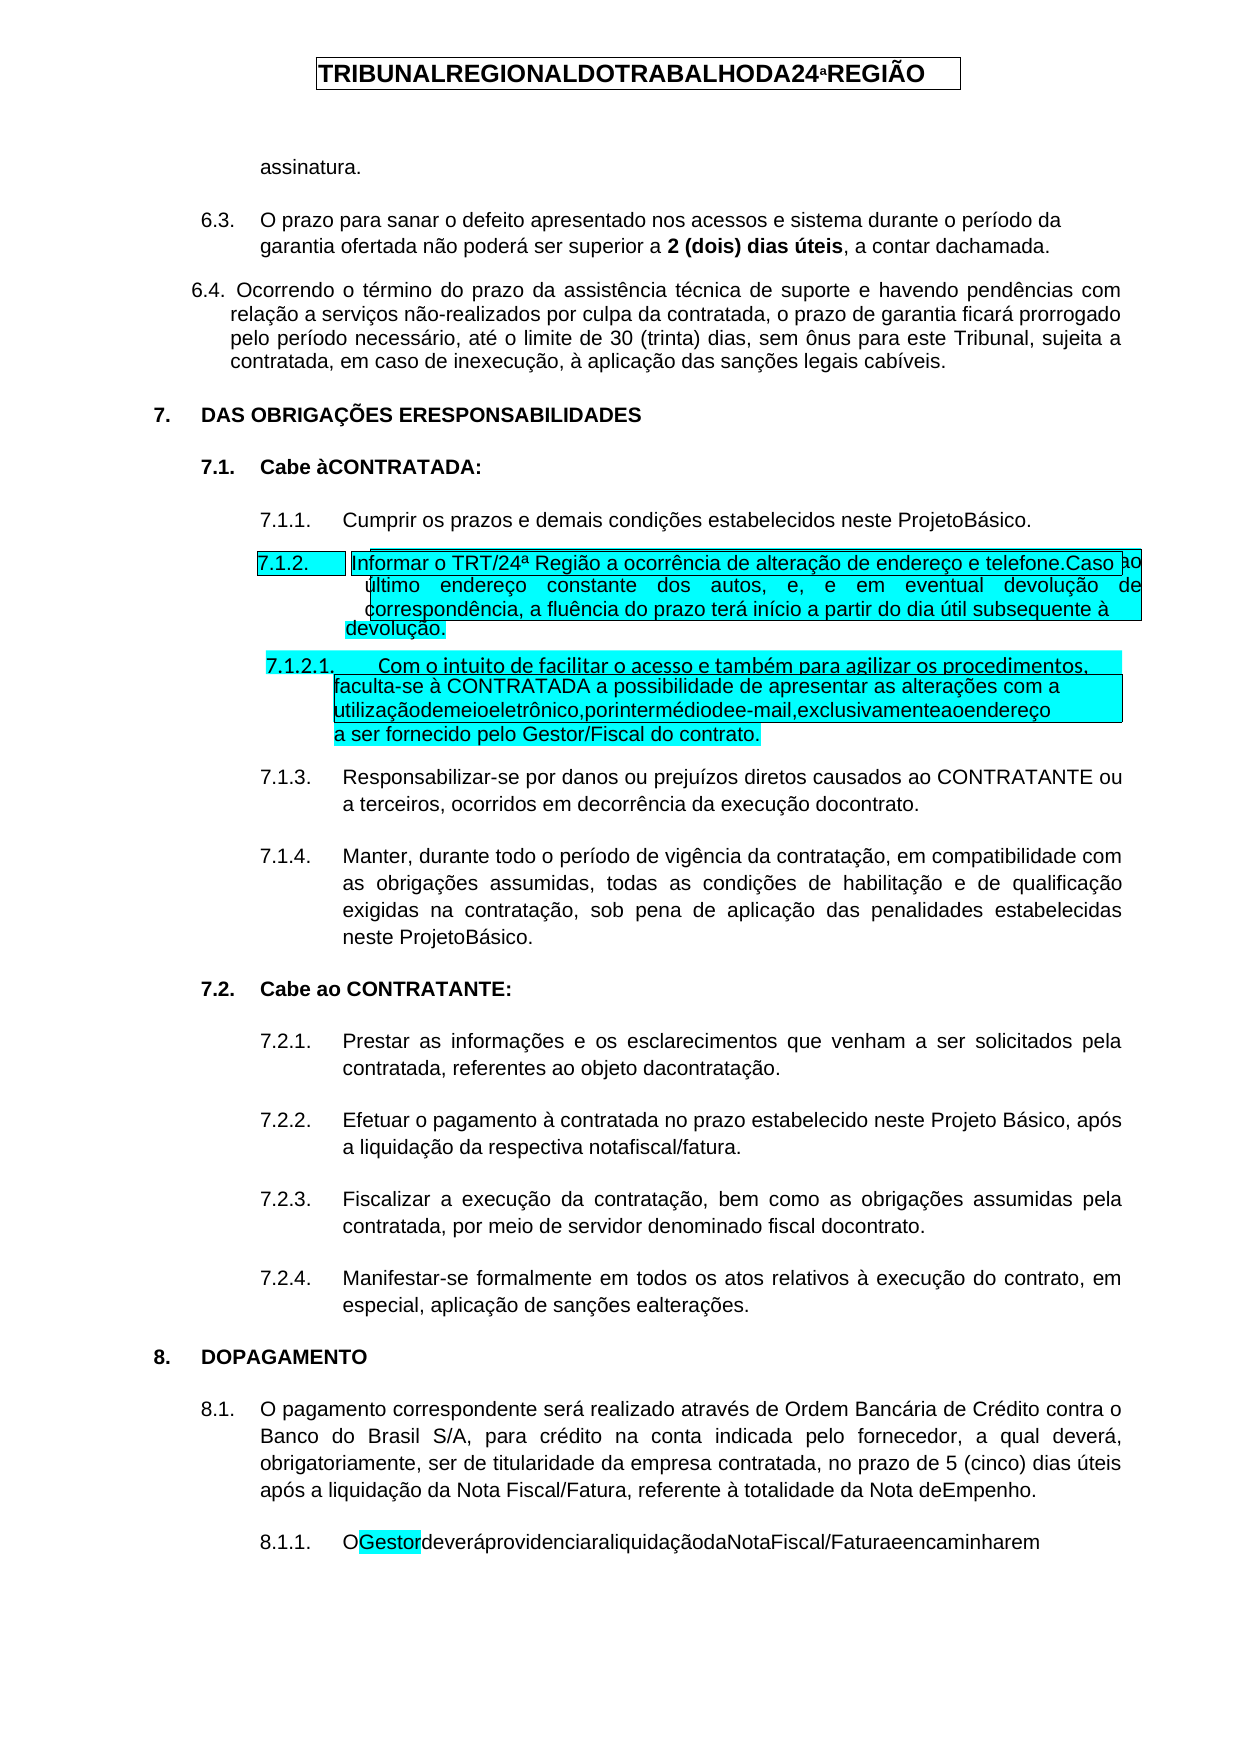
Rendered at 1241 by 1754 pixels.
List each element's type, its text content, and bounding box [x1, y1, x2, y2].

list Ocorrendo o término do prazo da assistência técnica de suporte e havendo pendências com relação a serviços não-realizados por culpa da contratada, o prazo de garantia ficará prorrogado pelo período necessário, até o limite de 30 (trinta) dias, sem ônus para este Tribunal, sujeita a contratada, em caso de inexecução, à aplicação das sanções legais cabíveis. [191, 277, 1123, 373]
text assinatura. [260, 155, 1240, 179]
text a empresa não informe, será considerada válida a notificação encaminhada ao último endereço constante dos autos, e, e em eventual devolução de correspondência, a fluência do prazo terá início a partir do dia útil subsequente à [371, 550, 1141, 620]
list Responsabilizar-se por danos ou prejuízos diretos causados ao CONTRATANTE ou a terceiros, ocorridos em decorrência da execução docontrato. [260, 765, 1123, 816]
subtitle DAS OBRIGAÇÕES ERESPONSABILIDADES [153, 403, 1240, 427]
text 7.1.2. [258, 552, 345, 574]
list OGestordeveráprovidenciaraliquidaçãodaNotaFiscal/Faturaeencaminharem [259, 1530, 1240, 1554]
list O pagamento correspondente será realizado através de Ordem Bancária de Crédito contra o Banco do Brasil S/A, para crédito na conta indicada pelo fornecedor, a qual deverá, obrigatoriamente, ser de titularidade da empresa contratada, no prazo de 5 (cinco) dias úteis após a liquidação da Nota Fiscal/Fatura, referente à totalidade da Nota deEmpenho. [201, 1397, 1123, 1502]
list O prazo para sanar o defeito apresentado nos acessos e sistema durante o período da garantia ofertada não poderá ser superior a 2 (dois) dias úteis, a contar dachamada. [201, 207, 1123, 258]
list Prestar as informações e os esclarecimentos que venham a ser solicitados pela contratada, referentes ao objeto dacontratação. [260, 1029, 1123, 1080]
list Cabe àCONTRATADA: [201, 455, 1240, 479]
list Efetuar o pagamento à contratada no prazo estabelecido neste Projeto Básico, após a liquidação da respectiva notafiscal/fatura. [260, 1108, 1123, 1159]
text faculta-se à CONTRATADA a possibilidade de apresentar as alterações com a utilizaçãodemeioeletrônico,porintermédiodee-mail,exclusivamenteaoendereço [335, 675, 1122, 722]
list Manifestar-se formalmente em todos os atos relativos à execução do contrato, em especial, aplicação de sanções ealterações. [260, 1266, 1123, 1317]
list Informar o TRT/24ª Região a ocorrência de alteração de endereço e telefone.Caso [352, 552, 1122, 574]
subtitle DOPAGAMENTO [153, 1345, 1240, 1369]
list Fiscalizar a execução da contratação, bem como as obrigações assumidas pela contratada, por meio de servidor denominado fiscal docontrato. [260, 1187, 1123, 1238]
subtitle Cabe ao CONTRATANTE: [201, 977, 1240, 1001]
list Cumprir os prazos e demais condições estabelecidos neste ProjetoBásico. [259, 507, 1240, 531]
text a ser fornecido pelo Gestor/Fiscal do contrato. [333, 722, 1240, 746]
list Manter, durante todo o período de vigência da contratação, em compatibilidade com as obrigações assumidas, todas as condições de habilitação e de qualificação exigidas na contratação, sob pena de aplicação das penalidades estabelecidas neste ProjetoBásico. [259, 844, 1123, 949]
text devolução. [345, 621, 1240, 639]
